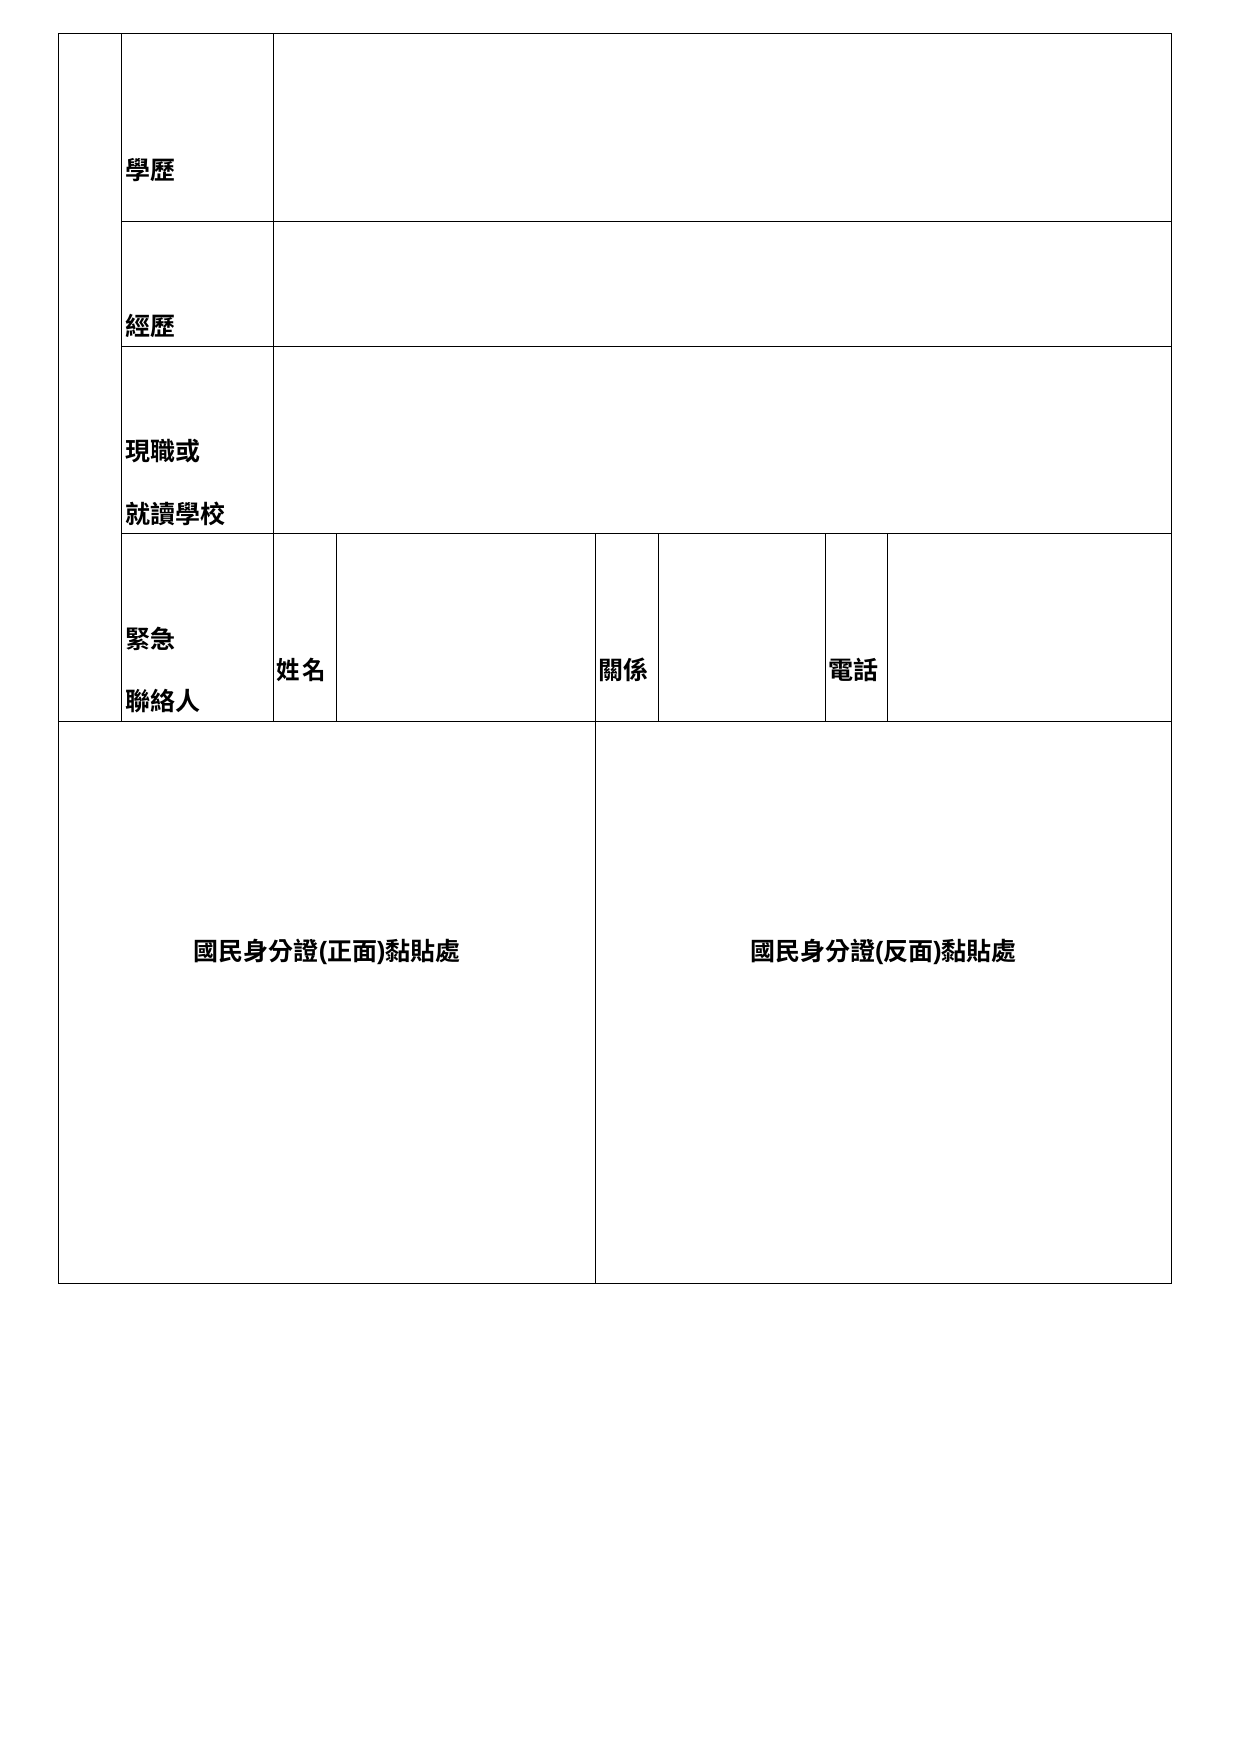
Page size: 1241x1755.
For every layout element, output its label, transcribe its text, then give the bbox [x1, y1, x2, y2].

table_cell [274, 347, 1171, 533]
table_cell 學歷 [122, 34, 273, 221]
table_cell 國民身分證(反面)黏貼處 [596, 722, 1171, 1283]
table_cell 姓名 [274, 534, 336, 721]
table_cell 緊急 聯絡人 [122, 534, 273, 721]
table_cell 經歷 [122, 222, 273, 346]
table_cell [888, 534, 1171, 721]
table_cell 國民身分證(正面)黏貼處 [59, 722, 595, 1283]
table_cell [337, 534, 595, 721]
table_cell [59, 34, 121, 721]
table_cell [274, 34, 1171, 221]
table_cell [274, 222, 1171, 346]
table_cell 現職或 就讀學校 [122, 347, 273, 533]
table_cell 關係 [596, 534, 658, 721]
table_cell 電話 [826, 534, 887, 721]
table_cell [659, 534, 825, 721]
